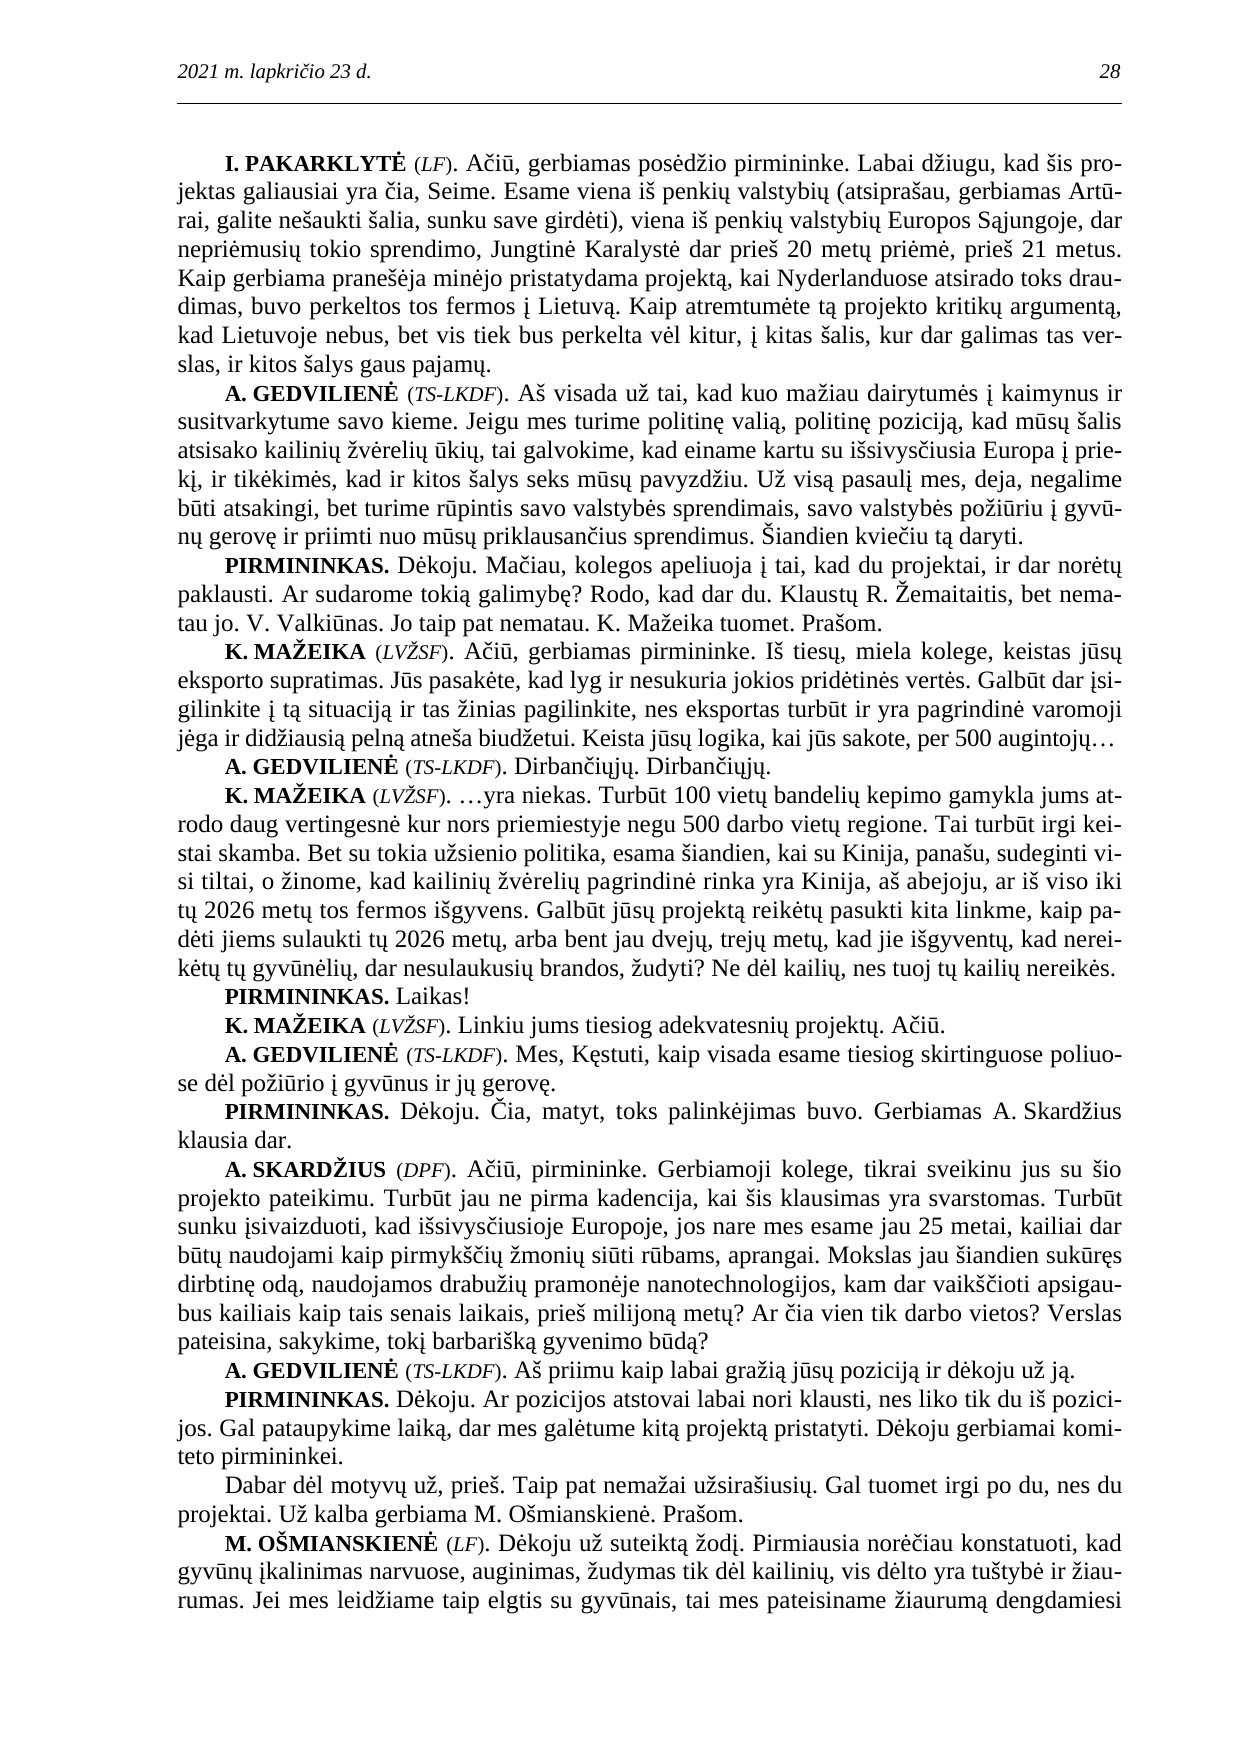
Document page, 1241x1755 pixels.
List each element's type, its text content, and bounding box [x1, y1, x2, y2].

text PIRMININKAS. Dė­ko­ju. Ma­čiau, ko­le­gos ape­liuo­ja į tai, kad du pro­jek­tai, ir dar no­rė­tų pa­klaus­ti. Ar su­da­ro­me to­kią ga­li­my­bę? Ro­do, kad dar du. Klaus­tų R. Že­mai­tai­tis, bet ne­ma­tau jo. V. Val­kiū­nas. Jo taip pat ne­ma­tau. K. Ma­žei­ka tuo­met. Pra­šom. [177, 550, 1122, 636]
text PIRMININKAS. Lai­kas! [177, 981, 1122, 1010]
text K. MAŽEIKA (LVŽSF). …yra nie­kas. Tur­būt 100 vie­tų ban­de­lių ke­pi­mo ga­myk­la jums at­ro­do daug ver­tin­ges­nė kur nors prie­mies­ty­je ne­gu 500 dar­bo vie­tų re­gio­ne. Tai tur­būt ir­gi kei­s­tai skam­ba. Bet su to­kia už­sie­nio po­li­ti­ka, esa­ma šian­dien, kai su Ki­ni­ja, pa­na­šu, su­de­gin­ti vi­si til­tai, o ži­no­me, kad kai­li­nių žvė­re­lių pa­grin­di­nė rin­ka yra Ki­ni­ja, aš abe­jo­ju, ar iš vi­so iki tų 2026 me­tų tos fer­mos iš­gy­vens. Gal­būt jū­sų pro­jek­tą rei­kė­tų pa­suk­ti ki­ta lin­k­me, kaip pa­dė­ti jiems su­lauk­ti tų 2026 me­tų, ar­ba bent jau dve­jų, tre­jų me­tų, kad jie iš­gy­ven­tų, kad ne­rei­kė­tų tų gy­vū­nė­lių, dar ne­su­lau­ku­sių bran­dos, žu­dy­ti? Ne dėl kai­lių, nes tuoj tų kai­lių ne­rei­kės. [177, 780, 1122, 981]
text A. GEDVILIENĖ (TS-LKDF). Aš vi­sa­da už tai, kad kuo ma­žiau dai­ry­tu­mės į kai­my­nus ir su­si­tvar­ky­tu­me sa­vo kie­me. Jei­gu mes tu­ri­me po­li­ti­nę va­lią, po­li­ti­nę po­zi­ci­ją, kad mū­sų ša­lis at­si­sa­ko kai­li­nių žvė­re­lių ūkių, tai gal­vo­ki­me, kad ei­na­me kar­tu su iš­si­vys­čiu­sia Eu­ro­pa į prie­kį, ir ti­kė­ki­mės, kad ir ki­tos ša­lys seks mū­sų pa­vyz­džiu. Už vi­są pa­sau­lį mes, de­ja, ne­ga­li­me bū­ti at­sa­kin­gi, bet tu­ri­me rū­pin­tis sa­vo vals­ty­bės spren­di­mais, sa­vo vals­ty­bės po­žiū­riu į gy­vū­nų ge­ro­vę ir pri­im­ti nuo mū­sų pri­klau­san­čius spren­di­mus. Šian­dien kvie­čiu tą da­ry­ti. [177, 378, 1122, 550]
text A. GEDVILIENĖ (TS-LKDF). Mes, Kęs­tu­ti, kaip vi­sa­da esa­me tie­siog skir­tin­guo­se po­liuo­se dėl po­žiū­rio į gy­vū­nus ir jų ge­ro­vę. [177, 1039, 1122, 1096]
text PIRMININKAS. Dė­ko­ju. Čia, ma­tyt, toks pa­lin­kė­ji­mas bu­vo. Ger­bia­mas A. Skar­džius klau­sia dar. [177, 1096, 1122, 1154]
text A. GEDVILIENĖ (TS-LKDF). Dir­ban­čių­jų. Dir­ban­čių­jų. [177, 751, 1122, 780]
text K. MAŽEIKA (LVŽSF). Lin­kiu jums tie­siog adek­va­tes­nių pro­jek­tų. Ačiū. [177, 1010, 1122, 1039]
text I. PAKARKLYTĖ (LF). Ačiū, ger­bia­mas po­sė­džio pir­mi­nin­ke. La­bai džiu­gu, kad šis pro­jek­tas ga­liau­siai yra čia, Sei­me. Esa­me vie­na iš pen­kių vals­ty­bių (at­si­pra­šau, ger­bia­mas Ar­tū­rai, ga­li­te ne­šauk­ti ša­lia, sun­ku sa­ve gir­dė­ti), vie­na iš pen­kių vals­ty­bių Eu­ro­pos Są­jun­go­je, dar nepri­ėmu­sių to­kio spren­di­mo, Jung­ti­nė Ka­ra­lys­tė dar prieš 20 me­tų pri­ėmė, prieš 21 me­tus. Kaip ger­bia­ma pra­ne­šė­ja mi­nė­jo pri­sta­ty­da­ma pro­jek­tą, kai Ny­der­lan­duo­se at­si­ra­do toks drau­di­mas, bu­vo per­kel­tos tos fer­mos į Lie­tu­vą. Kaip at­rem­tu­mė­te tą pro­jek­to kri­ti­kų ar­gu­men­tą, kad Lie­tu­vo­je ne­bus, bet vis tiek bus per­kel­ta vėl ki­tur, į ki­tas ša­lis, kur dar ga­li­mas tas ver­slas, ir ki­tos ša­lys gaus pa­ja­mų. [177, 148, 1122, 378]
text Da­bar dėl mo­ty­vų už, prieš. Taip pat ne­ma­žai už­si­ra­šiu­sių. Gal tuo­met ir­gi po du, nes du pro­jek­tai. Už kal­ba ger­bia­ma M. Oš­mians­kie­nė. Pra­šom. [177, 1470, 1122, 1528]
text M. OŠMIANSKIENĖ (LF). Dė­ko­ju už su­teik­tą žo­dį. Pir­miau­sia no­rė­čiau kon­sta­tuo­ti, kad gy­vū­nų įka­li­ni­mas nar­vuo­se, au­gi­ni­mas, žu­dy­mas tik dėl kai­li­nių, vis dėl­to yra tuš­ty­bė ir žiau­ru­mas. Jei mes lei­džia­me taip elg­tis su gy­vū­nais, tai mes pa­tei­si­na­me žiau­ru­mą deng­da­mie­si [177, 1528, 1122, 1614]
text A. SKARDŽIUS (DPF). Ačiū, pir­mi­nin­ke. Ger­bia­mo­ji ko­le­ge, tik­rai svei­ki­nu jus su šio pro­jek­to pa­tei­ki­mu. Tur­būt jau ne pir­ma ka­den­ci­ja, kai šis klau­si­mas yra svars­to­mas. Tur­būt sun­ku įsi­vaiz­duo­ti, kad iš­si­vys­čiu­sio­je Eu­ro­po­je, jos na­re mes esa­me jau 25 me­tai, kai­liai dar bū­tų nau­do­ja­mi kaip pir­mykš­čių žmo­nių siūti rū­bams, ap­ran­gai. Moks­las jau šian­dien su­kū­ręs dirb­ti­nę odą, nau­do­ja­mos dra­bu­žių pra­mo­nė­je na­no­tech­no­lo­gi­jos, kam dar vaikš­čio­ti ap­si­gau­bus kai­liais kaip tais se­nais lai­kais, prieš mi­li­jo­ną me­tų? Ar čia vien tik dar­bo vie­tos? Ver­slas pa­tei­si­na, sa­ky­ki­me, to­kį bar­ba­riš­ką gy­ve­ni­mo bū­dą? [177, 1154, 1122, 1355]
text A. GEDVILIENĖ (TS-LKDF). Aš pri­imu kaip la­bai gra­žią jū­sų po­zi­ci­ją ir dė­ko­ju už ją. [177, 1355, 1122, 1384]
text PIRMININKAS. Dė­ko­ju. Ar po­zi­ci­jos at­sto­vai la­bai no­ri klaus­ti, nes li­ko tik du iš po­zi­ci­jos. Gal pa­tau­py­ki­me lai­ką, dar mes ga­lė­tu­me ki­tą pro­jek­tą pri­sta­ty­ti. Dė­ko­ju ger­bia­mai ko­mi­te­to pir­mi­nin­kei. [177, 1384, 1122, 1470]
text K. MAŽEIKA (LVŽSF). Ačiū, ger­bia­mas pir­mi­nin­ke. Iš tie­sų, mie­la ko­le­ge, keis­tas jū­sų eks­por­to su­pra­ti­mas. Jūs pa­sa­kė­te, kad lyg ir ne­su­ku­ria jo­kios pri­dė­ti­nės ver­tės. Gal­būt dar įsi­gi­lin­ki­te į tą si­tu­a­ci­ją ir tas ži­nias pa­gi­lin­ki­te, nes eks­por­tas tur­būt ir yra pa­grin­di­nė va­ro­mo­ji jė­ga ir di­džiau­sią pel­ną at­ne­ša biu­dže­tui. Keis­ta jū­sų lo­gi­ka, kai jūs sa­ko­te, per 500 augin­to­jų… [177, 636, 1122, 751]
